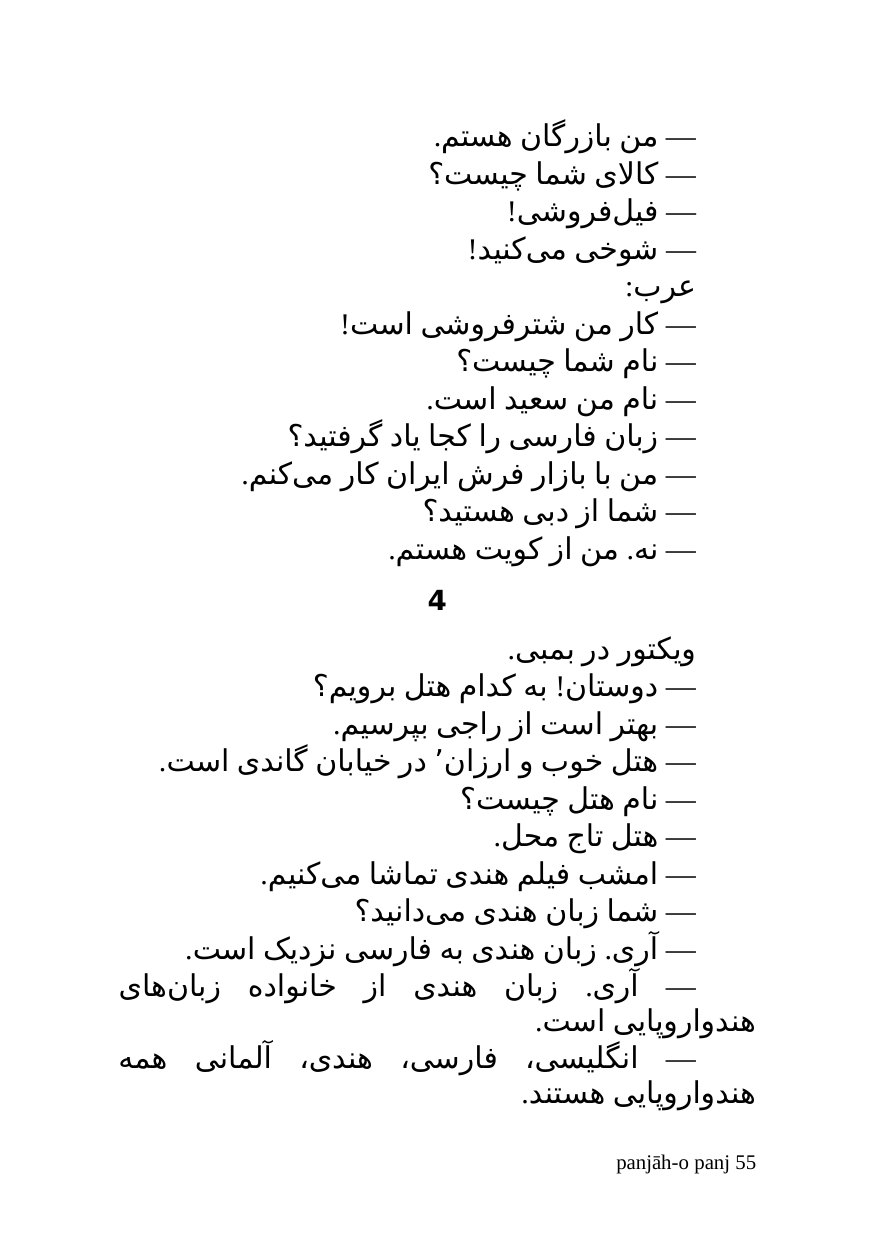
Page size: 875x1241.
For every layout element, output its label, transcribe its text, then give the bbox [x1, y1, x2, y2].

text — نام هتل چیست؟ [118, 781, 756, 816]
text — فیل‌فروشی! [118, 193, 756, 228]
text — من با بازار فرش ایران کار می‌کنم. [118, 456, 756, 491]
text — هتل تاج محل. [118, 819, 756, 853]
text — نه. من از کویت هستم. [118, 531, 756, 566]
text — هتل خوب و ارزان٬ در خیابان گاندی است. [118, 744, 756, 778]
text — زبان فارسی را کجا یاد گرفتید؟ [118, 418, 756, 453]
text — انگلیسی، فارسی، هندی، آلمانی همه هندواروپایی هستند. [118, 1041, 756, 1110]
text — شما از دبی هستید؟ [118, 493, 756, 528]
text — نام شما چیست؟ [118, 343, 756, 378]
text — امشب فیلم هندی تماشا می‌کنیم. [118, 856, 756, 891]
text — شوخی می‌کنید! [118, 231, 756, 266]
text عرب: [118, 268, 756, 303]
text — نام من سعید است. [118, 381, 756, 416]
text — شما زبان هندی می‌دانید؟ [118, 894, 756, 928]
text — من بازرگان هستم. [118, 118, 756, 153]
text — بهتر است از راجی بپرسیم. [118, 706, 756, 741]
text — دوستان! به کدام هتل برویم؟ [118, 669, 756, 703]
text ویکتور در بمبی. [118, 631, 756, 666]
text — کالای شما چیست؟ [118, 156, 756, 191]
text — آری. زبان هندی از خانواده زبان‌های هندواروپایی است. [118, 969, 756, 1038]
text panjāh-o panj 55 [118, 1150, 756, 1174]
text — آری. زبان هندی به فارسی نزدیک است. [118, 931, 756, 966]
text — کار من شترفروشی است! [118, 306, 756, 341]
